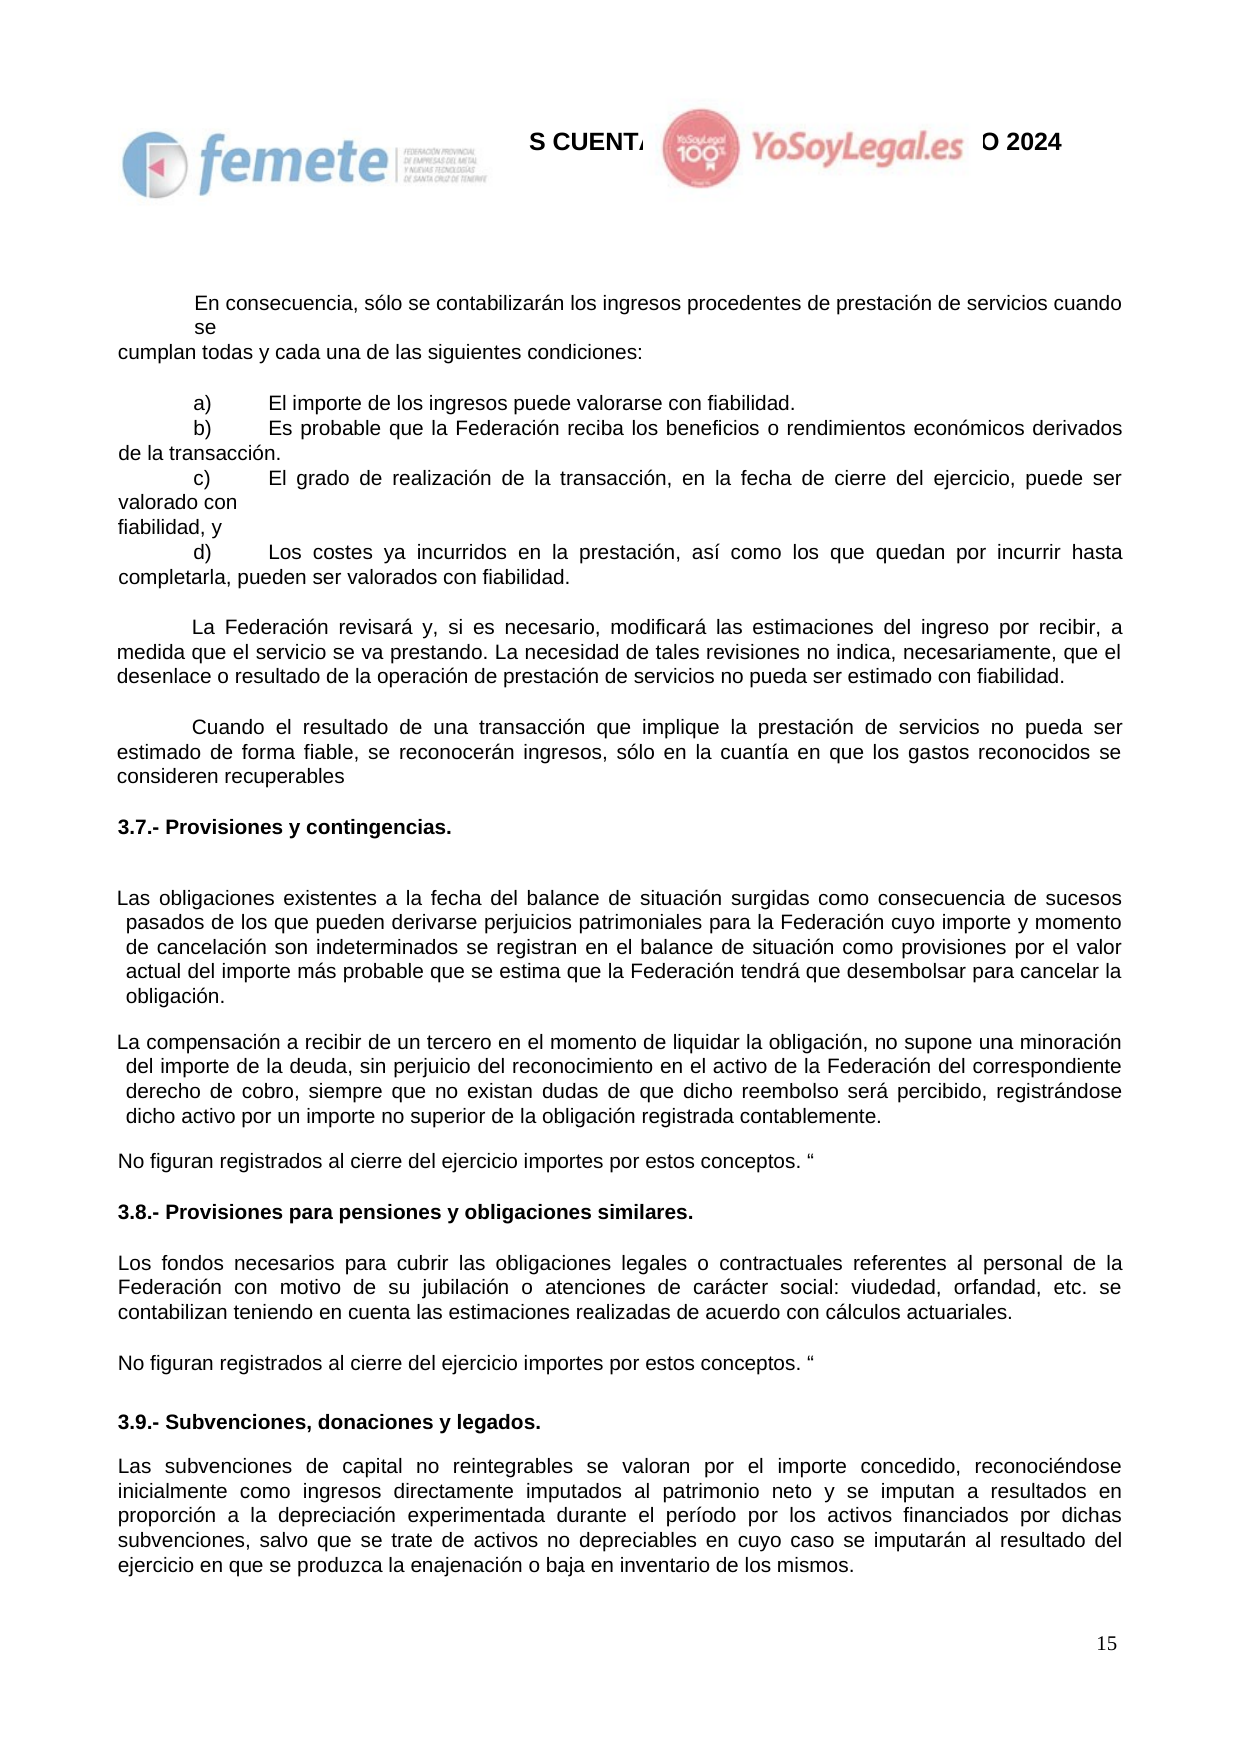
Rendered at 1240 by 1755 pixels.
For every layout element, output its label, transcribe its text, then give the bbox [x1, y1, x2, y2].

text Cuando el resultado de una transacción que implique la prestación de servicios no pueda ser estimado de forma fiable, se reconocerán ingresos, sólo en la cuantía en que los gastos reconocidos se consideren recuperables [117, 715, 1123, 788]
text La compensación a recibir de un tercero en el momento de liquidar la obligación, no supone una minoración del importe de la deuda, sin perjuicio del reconocimiento en el activo de la Federación del correspondiente derecho de cobro, siempre que no existan dudas de que dicho reembolso será percibido, registrándose dicho activo por un importe no superior de la obligación registrada contablemente. [117, 1030, 1123, 1127]
text Las obligaciones existentes a la fecha del balance de situación surgidas como consecuencia de sucesos pasados de los que pueden derivarse perjuicios patrimoniales para la Federación cuyo importe y momento de cancelación son indeterminados se registran en el balance de situación como provisiones por el valor actual del importe más probable que se estima que la Federación tendrá que desembolsar para cancelar la obligación. [117, 886, 1123, 1008]
text No figuran registrados al cierre del ejercicio importes por estos conceptos. “ [118, 1350, 1123, 1374]
text 3.7.- Provisiones y contingencias. [118, 815, 1128, 839]
text 3.9.- Subvenciones, donaciones y legados. [118, 1409, 1128, 1433]
text En consecuencia, sólo se contabilizarán los ingresos procedentes de prestación de servicios cuando se [194, 291, 1123, 339]
text Las subvenciones de capital no reintegrables se valoran por el importe concedido, reconociéndose inicialmente como ingresos directamente imputados al patrimonio neto y se imputan a resultados en proporción a la depreciación experimentada durante el período por los activos financiados por dichas subvenciones, salvo que se trate de activos no depreciables en cuyo caso se imputarán al resultado del ejercicio en que se produzca la enajenación o baja en inventario de los mismos. [118, 1454, 1123, 1576]
text cumplan todas y cada una de las siguientes condiciones: [118, 340, 1123, 364]
text Los fondos necesarios para cubrir las obligaciones legales o contractuales referentes al personal de la Federación con motivo de su jubilación o atenciones de carácter social: viudedad, orfandad, etc. se contabilizan teniendo en cuenta las estimaciones realizadas de acuerdo con cálculos actuariales. [118, 1251, 1123, 1324]
list El grado de realización de la transacción, en la fecha de cierre del ejercicio, puede ser valorado con [118, 465, 1123, 514]
list Es probable que la Federación reciba los beneficios o rendimientos económicos derivados de la transacción. [118, 416, 1123, 464]
text La Federación revisará y, si es necesario, modificará las estimaciones del ingreso por recibir, a medida que el servicio se va prestando. La necesidad de tales revisiones no indica, necesariamente, que el desenlace o resultado de la operación de prestación de servicios no pueda ser estimado con fiabilidad. [117, 615, 1123, 688]
list Los costes ya incurridos en la prestación, así como los que quedan por incurrir hasta completarla, pueden ser valorados con fiabilidad. [118, 540, 1123, 588]
text 3.8.- Provisiones para pensiones y obligaciones similares. [118, 1200, 1128, 1224]
text No figuran registrados al cierre del ejercicio importes por estos conceptos. “ [118, 1149, 1123, 1173]
text fiabilidad, y [118, 515, 1123, 539]
list El importe de los ingresos puede valorarse con fiabilidad. [118, 391, 1123, 415]
